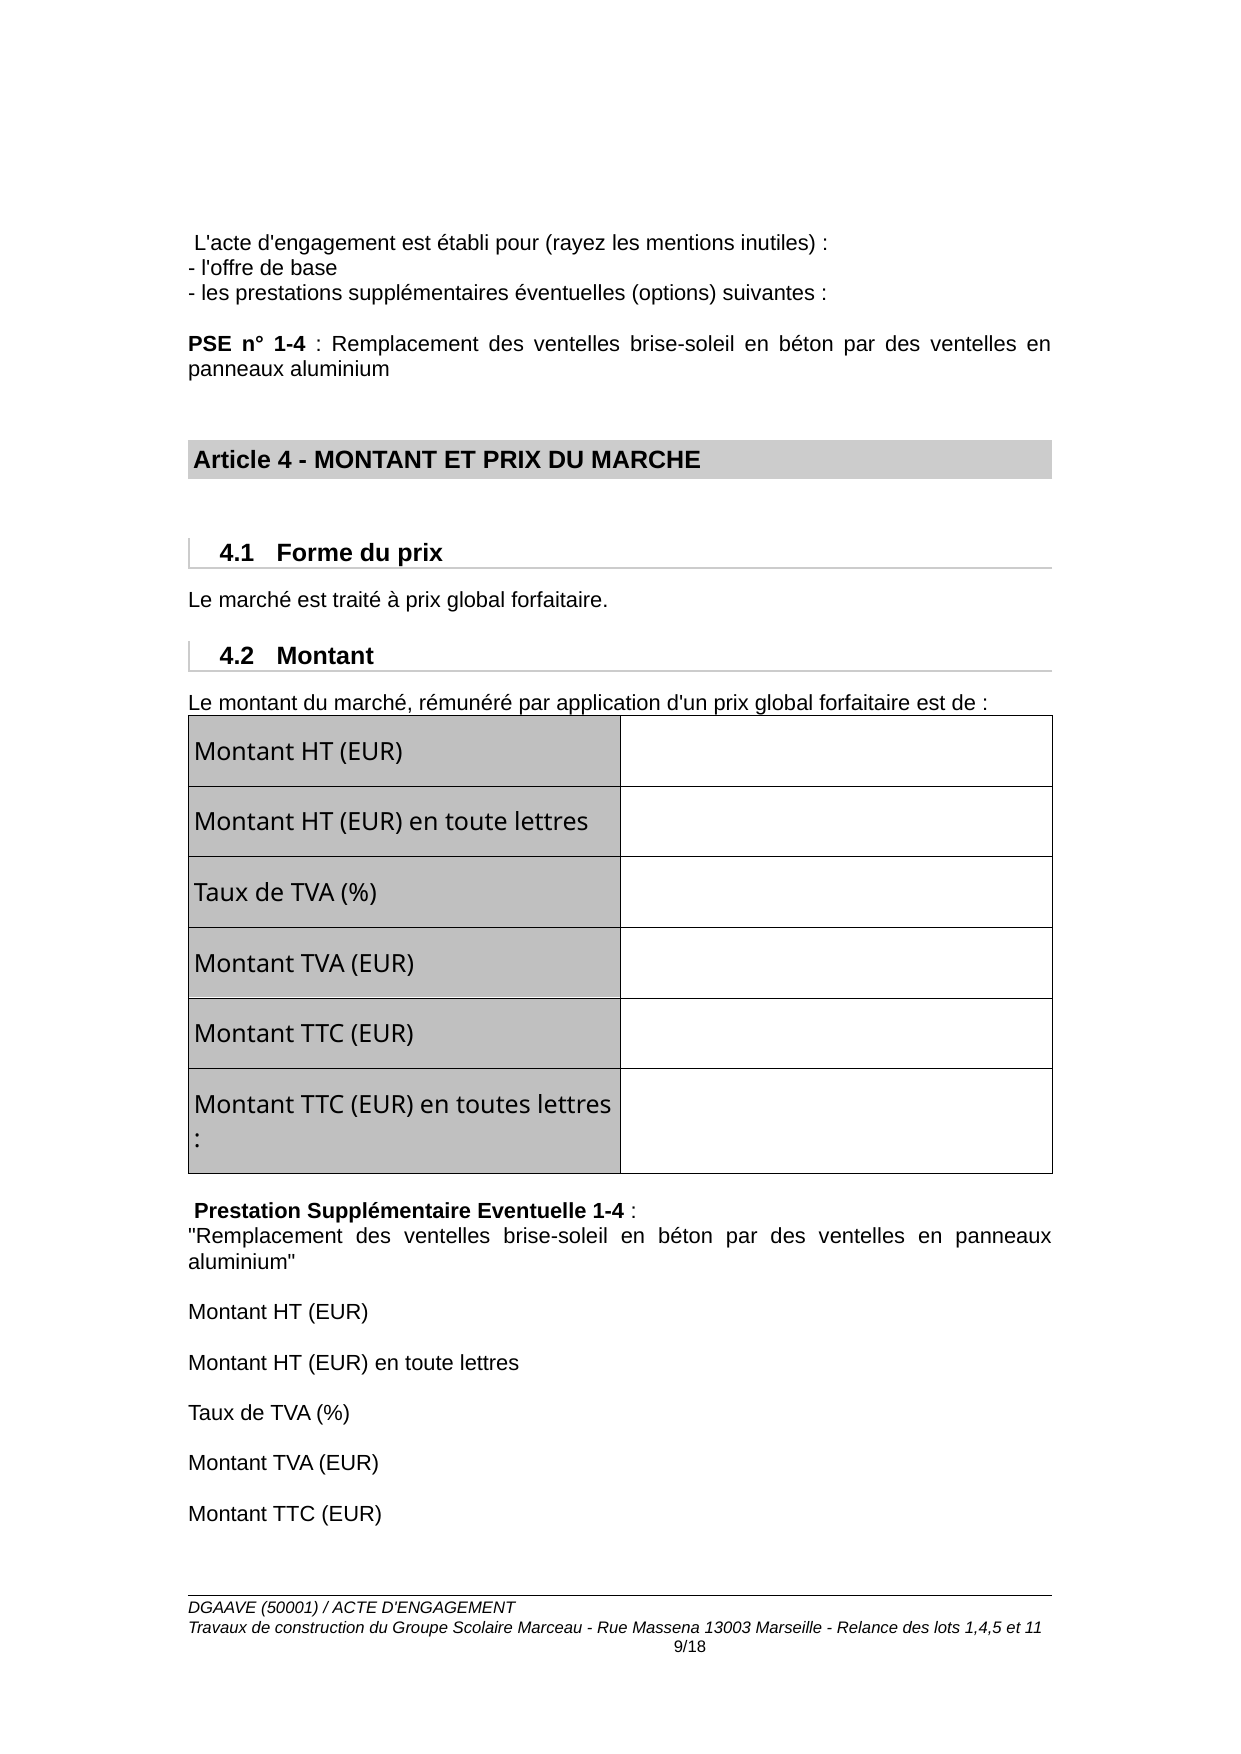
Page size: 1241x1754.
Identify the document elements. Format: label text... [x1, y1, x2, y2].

table_header [621, 716, 1052, 786]
table_header Montant HT (EUR) [189, 716, 620, 786]
table_cell [621, 857, 1052, 927]
text Montant TVA (EUR) [188, 1450, 1052, 1475]
text Le montant du marché, rémunéré par application d'un prix global forfaitaire est de : [188, 690, 1052, 715]
table_cell [621, 787, 1052, 856]
table_cell [621, 999, 1052, 1068]
subtitle MONTANT ET PRIX DU MARCHE [190, 442, 1050, 477]
text - les prestations supplémentaires éventuelles (options) suivantes : [188, 280, 1052, 305]
text Montant TTC (EUR) [188, 1501, 1052, 1526]
table_cell Montant HT (EUR) en toute lettres [189, 787, 620, 856]
text Montant HT (EUR) [188, 1299, 1052, 1324]
subtitle Forme du prix [190, 538, 1052, 567]
text - l'offre de base [188, 255, 1052, 280]
text Taux de TVA (%) [188, 1400, 1052, 1425]
table_cell [621, 928, 1052, 997]
text PSE n° 1-4 : Remplacement des ventelles brise-soleil en béton par des ventelles en panneaux aluminium [188, 331, 1052, 381]
text Prestation Supplémentaire Eventuelle 1-4 : [188, 1198, 1052, 1223]
table_cell [621, 1069, 1052, 1173]
table_cell Montant TVA (EUR) [189, 928, 620, 997]
table_cell Montant TTC (EUR) en toutes lettres : [189, 1069, 620, 1173]
text Montant HT (EUR) en toute lettres [188, 1349, 1052, 1374]
text L'acte d'engagement est établi pour (rayez les mentions inutiles) : [188, 230, 1052, 255]
text Le marché est traité à prix global forfaitaire. [188, 587, 1052, 612]
subtitle Montant [190, 641, 1052, 670]
text "Remplacement des ventelles brise-soleil en béton par des ventelles en panneaux aluminium" [188, 1223, 1052, 1274]
table_cell Montant TTC (EUR) [189, 999, 620, 1068]
table_cell Taux de TVA (%) [189, 857, 620, 927]
